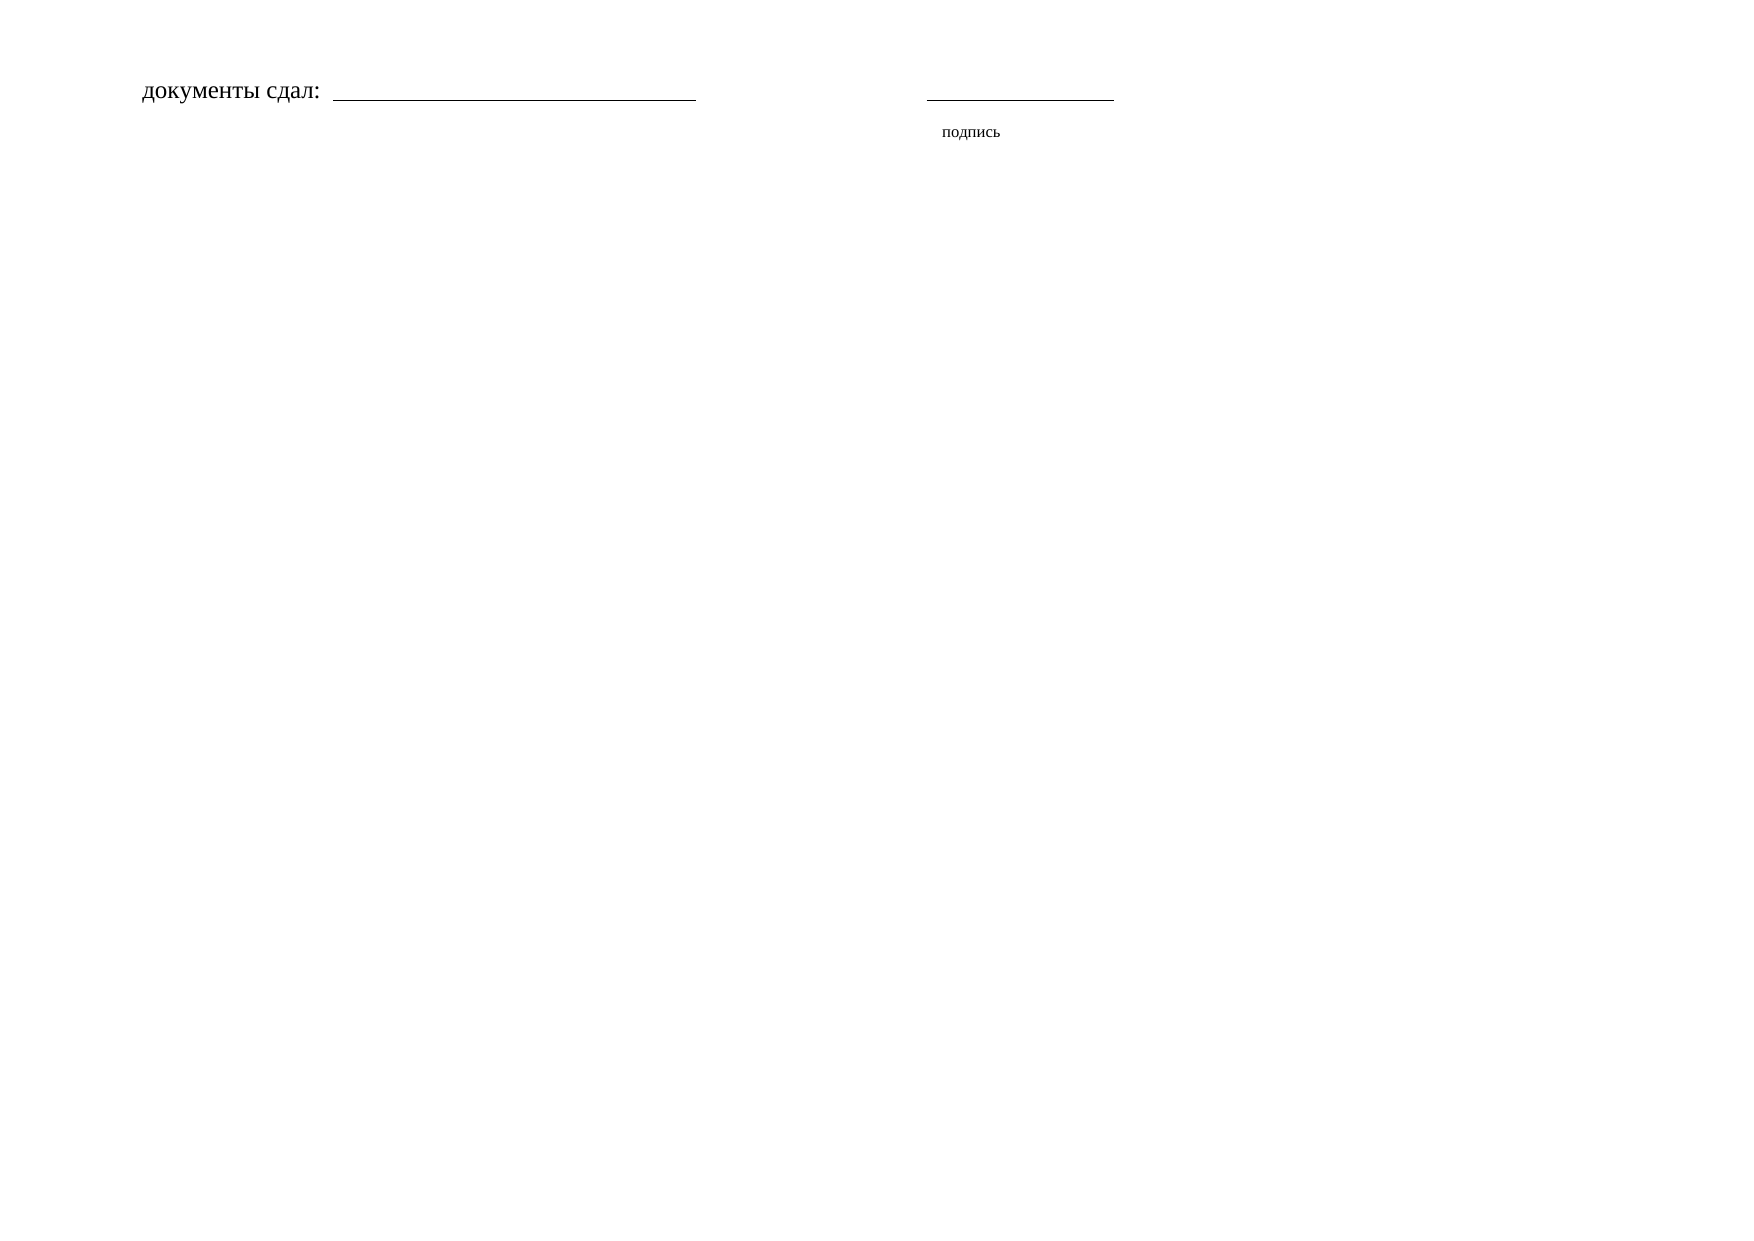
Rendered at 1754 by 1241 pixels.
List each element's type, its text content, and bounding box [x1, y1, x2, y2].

text подпись [75, 122, 1679, 141]
text документы сдал: [142, 75, 1679, 104]
